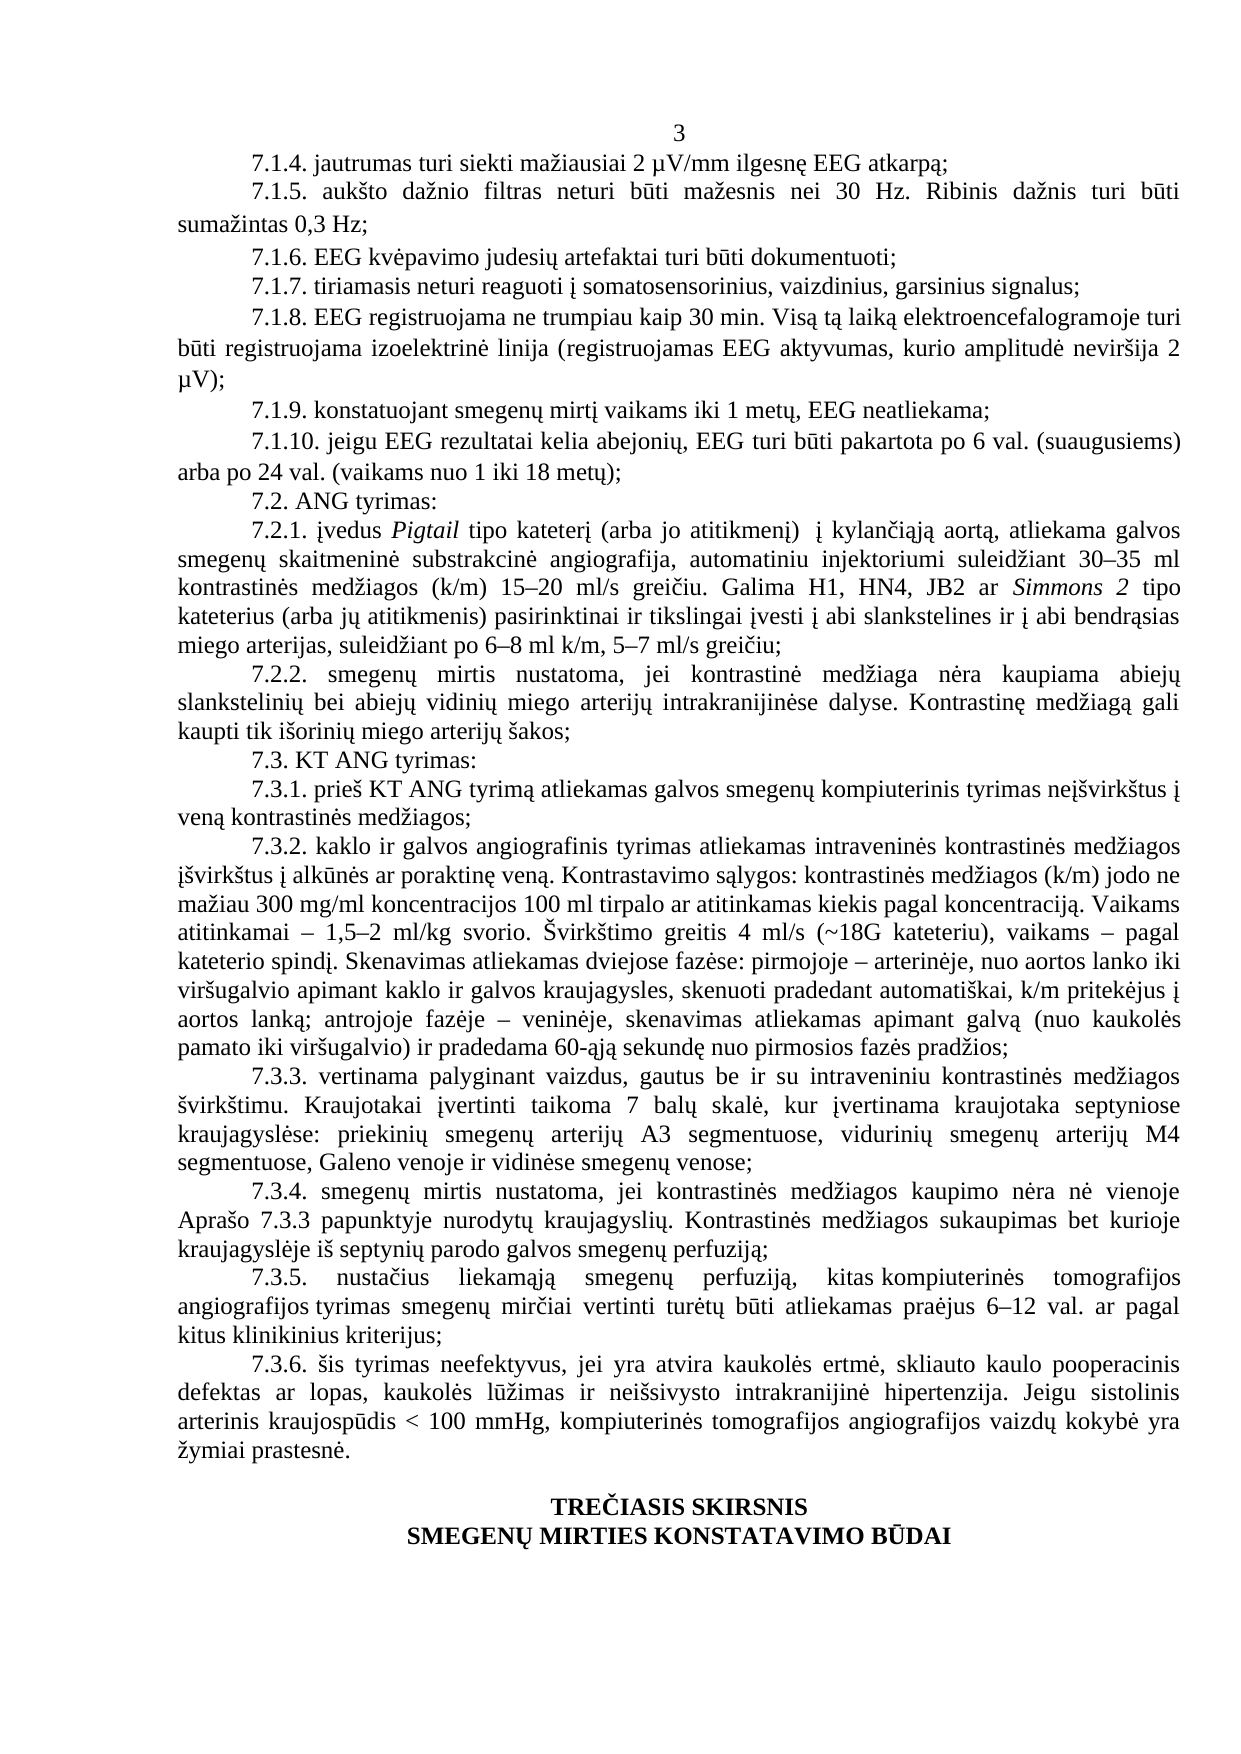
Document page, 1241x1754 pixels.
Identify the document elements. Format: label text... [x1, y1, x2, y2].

text 7.1.4. jautrumas turi siekti mažiausiai 2 µV/mm ilgesnę EEG atkarpą; [177, 148, 1181, 176]
text 7.3.2. kaklo ir galvos angiografinis tyrimas atliekamas intraveninės kontrastinės medžiagos įšvirkštus į alkūnės ar poraktinę veną. Kontrastavimo sąlygos: kontrastinės medžiagos (k/m) jodo ne mažiau 300 mg/ml koncentracijos 100 ml tirpalo ar atitinkamas kiekis pagal koncentraciją. Vaikams atitinkamai – 1,5–2 ml/kg svorio. Švirkštimo greitis 4 ml/s (~18G kateteriu), vaikams – pagal kateterio spindį. Skenavimas atliekamas dviejose fazėse: pirmojoje – arterinėje, nuo aortos lanko iki viršugalvio apimant kaklo ir galvos kraujagysles, skenuoti pradedant automatiškai, k/m pritekėjus į aortos lanką; antrojoje fazėje – veninėje, skenavimas atliekamas apimant galvą (nuo kaukolės pamato iki viršugalvio) ir pradedama 60-ąją sekundę nuo pirmosios fazės pradžios; [177, 831, 1181, 1061]
text 7.1.8. EEG registruojama ne trumpiau kaip 30 min. Visą tą laiką elektroencefalogramoje turi būti registruojama izoelektrinė linija (registruojamas EEG aktyvumas, kurio amplitudė neviršija 2 µV); [177, 300, 1181, 393]
text 7.1.10. jeigu EEG rezultatai kelia abejonių, EEG turi būti pakartota po 6 val. (suaugusiems) arba po 24 val. (vaikams nuo 1 iki 18 metų); [177, 424, 1181, 486]
text 7.2.1. įvedus Pigtail tipo kateterį (arba jo atitikmenį) į kylančiąją aortą, atliekama galvos smegenų skaitmeninė substrakcinė angiografija, automatiniu injektoriumi suleidžiant 30–35 ml kontrastinės medžiagos (k/m) 15–20 ml/s greičiu. Galima H1, HN4, JB2 ar Simmons 2 tipo kateterius (arba jų atitikmenis) pasirinktinai ir tikslingai įvesti į abi slankstelines ir į abi bendrąsias miego arterijas, suleidžiant po 6–8 ml k/m, 5–7 ml/s greičiu; [177, 515, 1181, 659]
text 7.3.5. nustačius liekamąją smegenų perfuziją, kitas kompiuterinės tomografijos angiografijos tyrimas smegenų mirčiai vertinti turėtų būti atliekamas praėjus 6–12 val. ar pagal kitus klinikinius kriterijus; [177, 1262, 1181, 1349]
text 7.1.7. tiriamasis neturi reaguoti į somatosensorinius, vaizdinius, garsinius signalus; [177, 271, 1181, 300]
text 7.1.6. EEG kvėpavimo judesių artefaktai turi būti dokumentuoti; [177, 242, 1181, 271]
text 7.3.1. prieš KT ANG tyrimą atliekamas galvos smegenų kompiuterinis tyrimas neįšvirkštus į veną kontrastinės medžiagos; [177, 774, 1181, 831]
text 7.1.9. konstatuojant smegenų mirtį vaikams iki 1 metų, EEG neatliekama; [177, 393, 1181, 424]
text SMEGENŲ MIRTIES KONSTATAVIMO BŪDAI [177, 1521, 1181, 1550]
text 7.3. KT ANG tyrimas: [251, 745, 1181, 774]
text TREČIASIS SKIRSNIS [177, 1492, 1181, 1521]
text 7.1.5. aukšto dažnio filtras neturi būti mažesnis nei 30 Hz. Ribinis dažnis turi būti sumažintas 0,3 Hz; [177, 176, 1181, 238]
text 7.3.3. vertinama palyginant vaizdus, gautus be ir su intraveniniu kontrastinės medžiagos švirkštimu. Kraujotakai įvertinti taikoma 7 balų skalė, kur įvertinama kraujotaka septyniose kraujagyslėse: priekinių smegenų arterijų A3 segmentuose, vidurinių smegenų arterijų M4 segmentuose, Galeno venoje ir vidinėse smegenų venose; [177, 1061, 1181, 1176]
text 7.2. ANG tyrimas: [251, 486, 1181, 515]
text 7.3.4. smegenų mirtis nustatoma, jei kontrastinės medžiagos kaupimo nėra nė vienoje Aprašo 7.3.3 papunktyje nurodytų kraujagyslių. Kontrastinės medžiagos sukaupimas bet kurioje kraujagyslėje iš septynių parodo galvos smegenų perfuziją; [177, 1176, 1181, 1262]
text 7.2.2. smegenų mirtis nustatoma, jei kontrastinė medžiaga nėra kaupiama abiejų slankstelinių bei abiejų vidinių miego arterijų intrakranijinėse dalyse. Kontrastinę medžiagą gali kaupti tik išorinių miego arterijų šakos; [177, 659, 1181, 745]
text 7.3.6. šis tyrimas neefektyvus, jei yra atvira kaukolės ertmė, skliauto kaulo pooperacinis defektas ar lopas, kaukolės lūžimas ir neišsivysto intrakranijinė hipertenzija. Jeigu sistolinis arterinis kraujospūdis < 100 mmHg, kompiuterinės tomografijos angiografijos vaizdų kokybė yra žymiai prastesnė. [177, 1349, 1181, 1464]
